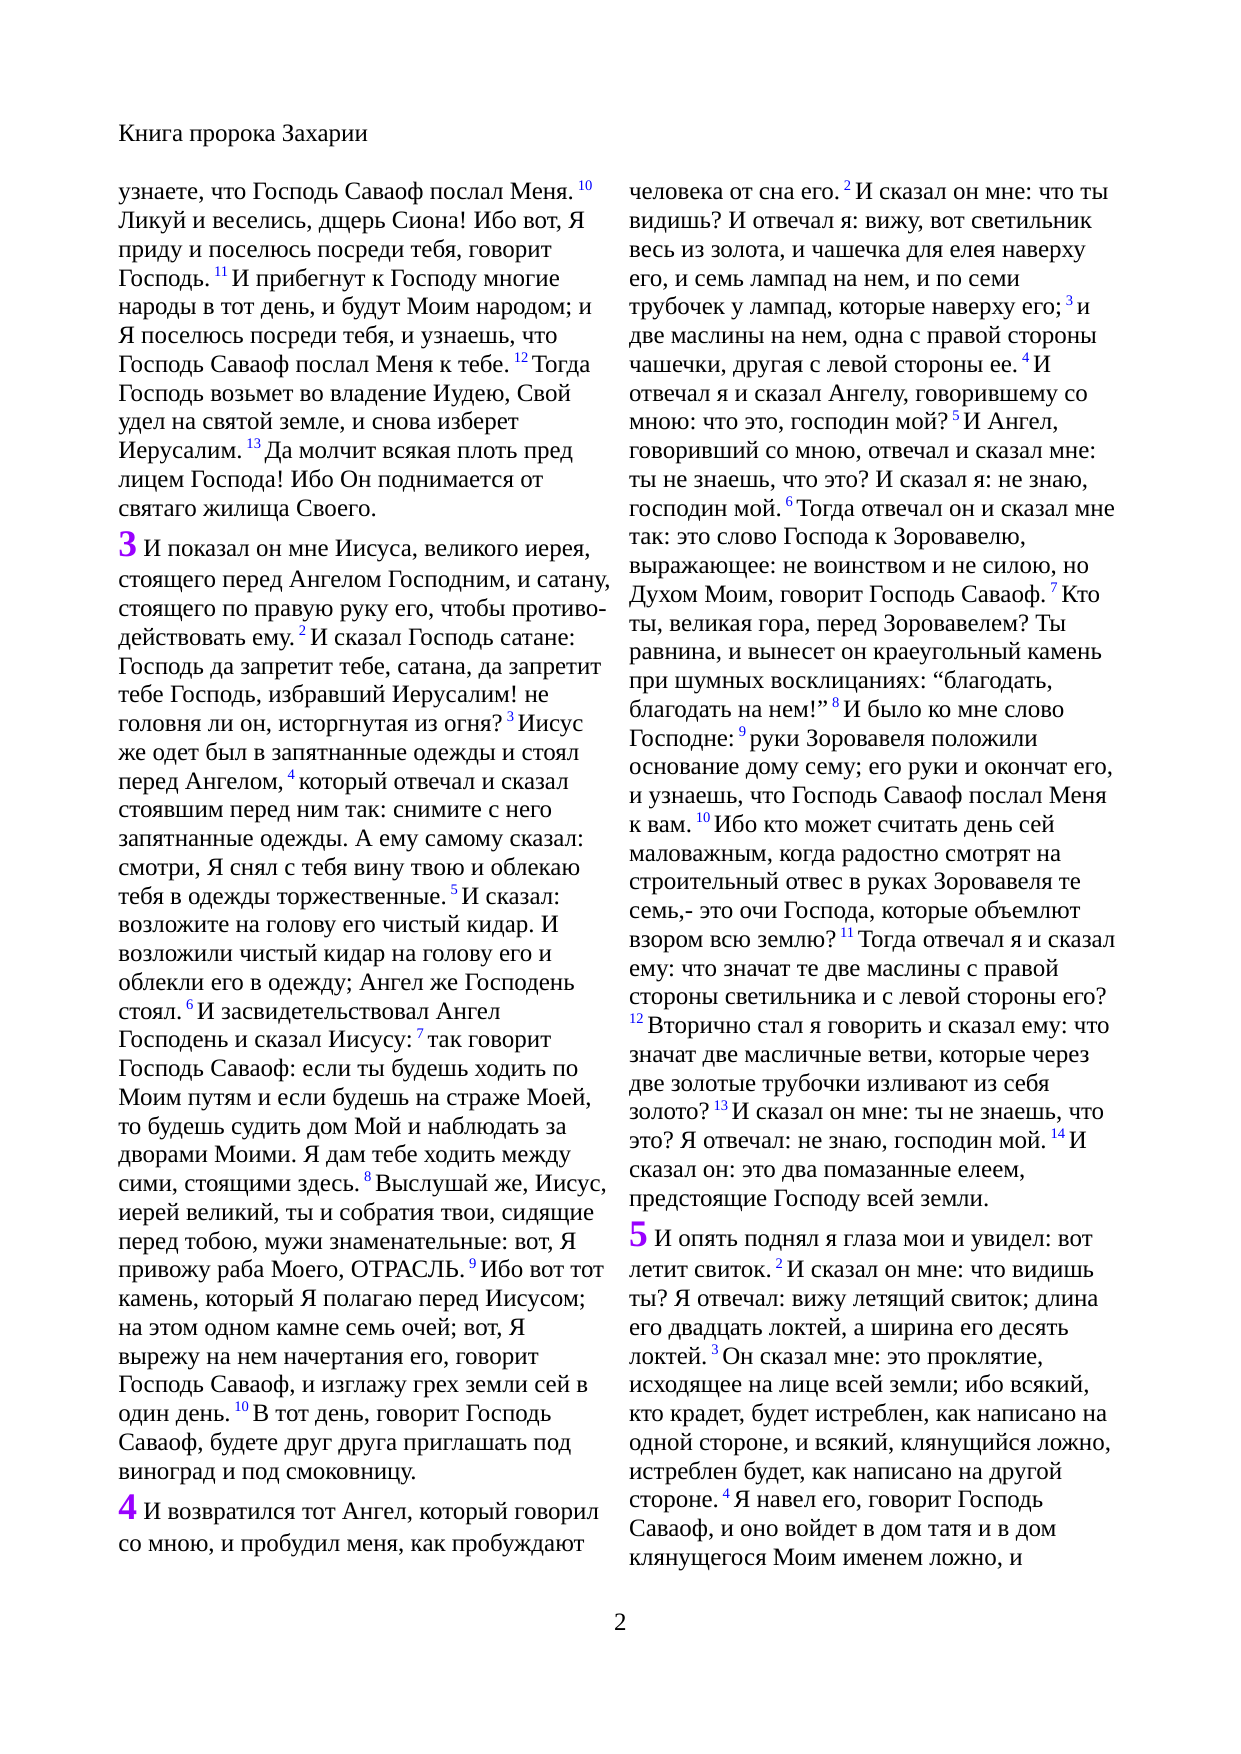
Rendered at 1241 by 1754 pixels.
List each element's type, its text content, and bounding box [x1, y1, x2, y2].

text 3 И показал он мне Иисуса, великого иерея, стоящего перед Ангелом Господним, и сатану, стоящего по правую руку его, чтобы противо-действовать ему. 2 И сказал Господь сатане: Господь да запретит тебе, сатана, да запретит тебе Господь, избравший Иерусалим! не головня ли он, исторгнутая из огня? 3 Иисус же одет был в запятнанные одежды и стоял перед Ангелом, 4 который отвечал и сказал стоявшим перед ним так: снимите с него запятнанные одежды. А ему самому сказал: смотри, Я снял с тебя вину твою и облекаю тебя в одежды торжественные. 5 И сказал: возложите на голову его чистый кидар. И возложили чистый кидар на голову его и облекли его в одежду; Ангел же Господень стоял. 6 И засвидетельствовал Ангел Господень и сказал Иисусу: 7 так говорит Господь Саваоф: если ты будешь ходить по Моим путям и если будешь на страже Моей, то будешь судить дом Мой и наблюдать за дворами Моими. Я дам тебе ходить между сими, стоящими здесь. 8 Выслушай же, Иисус, иерей великий, ты и собратия твои, сидящие перед тобою, мужи знаменательные: вот, Я привожу раба Моего, ОТРАСЛЬ. 9 Ибо вот тот камень, который Я полагаю перед Иисусом; на этом одном камне семь очей; вот, Я вырежу на нем начертания его, говорит Господь Саваоф, и изглажу грех земли сей в один день. 10 В тот день, говорит Господь Саваоф, будете друг друга приглашать под виноград и под смоковницу. [118, 521, 611, 1484]
text 5 И опять поднял я глаза мои и увидел: вот летит свиток. 2 И сказал он мне: что видишь ты? Я отвечал: вижу летящий свиток; длина его двадцать локтей, а ширина его десять локтей. 3 Он сказал мне: это проклятие, исходящее на лице всей земли; ибо всякий, кто крадет, будет истреблен, как написано на одной стороне, и всякий, клянущийся ложно, истреблен будет, как написано на другой стороне. 4 Я навел его, говорит Господь Саваоф, и оно войдет в дом татя и в дом клянущегося Моим именем ложно, и [629, 1211, 1122, 1571]
text узнаете, что Господь Саваоф послал Меня. 10 Ликуй и веселись, дщерь Сиона! Ибо вот, Я приду и поселюсь посреди тебя, говорит Господь. 11 И прибегнут к Господу многие народы в тот день, и будут Моим народом; и Я поселюсь посреди тебя, и узнаешь, что Господь Саваоф послал Меня к тебе. 12 Тогда Господь возьмет во владение Иудею, Свой удел на святой земле, и снова изберет Иерусалим. 13 Да молчит всякая плоть пред лицем Господа! Ибо Он поднимается от святаго жилища Своего. [118, 176, 611, 521]
text человека от сна его. 2 И сказал он мне: что ты видишь? И отвечал я: вижу, вот светильник весь из золота, и чашечка для елея наверху его, и семь лампад на нем, и по семи трубочек у лампад, которые наверху его; 3 и две маслины на нем, одна с правой стороны чашечки, другая с левой стороны ее. 4 И отвечал я и сказал Ангелу, говорившему со мною: что это, господин мой? 5 И Ангел, говоривший со мною, отвечал и сказал мне: ты не знаешь, что это? И сказал я: не знаю, господин мой. 6 Тогда отвечал он и сказал мне так: это слово Господа к Зоровавелю, выражающее: не воинством и не силою, но Духом Моим, говорит Господь Саваоф. 7 Кто ты, великая гора, перед Зоровавелем? Ты равнина, и вынесет он краеугольный камень при шумных восклицаниях: “благодать, благодать на нем!” 8 И было ко мне слово Господне: 9 руки Зоровавеля положили основание дому сему; его руки и окончат его, и узнаешь, что Господь Саваоф послал Меня к вам. 10 Ибо кто может считать день сей маловажным, когда радостно смотрят на строительный отвес в руках Зоровавеля те семь,- это очи Господа, которые объемлют взором всю землю? 11 Тогда отвечал я и сказал ему: что значат те две маслины с правой стороны светильника и с левой стороны его? 12 Вторично стал я говорить и сказал ему: что значат две масличные ветви, которые через две золотые трубочки изливают из себя золото? 13 И сказал он мне: ты не знаешь, что это? Я отвечал: не знаю, господин мой. 14 И сказал он: это два помазанные елеем, предстоящие Господу всей земли. [629, 176, 1122, 1211]
text 4 И возвратился тот Ангел, который говорил со мною, и пробудил меня, как пробуждают [118, 1484, 611, 1556]
